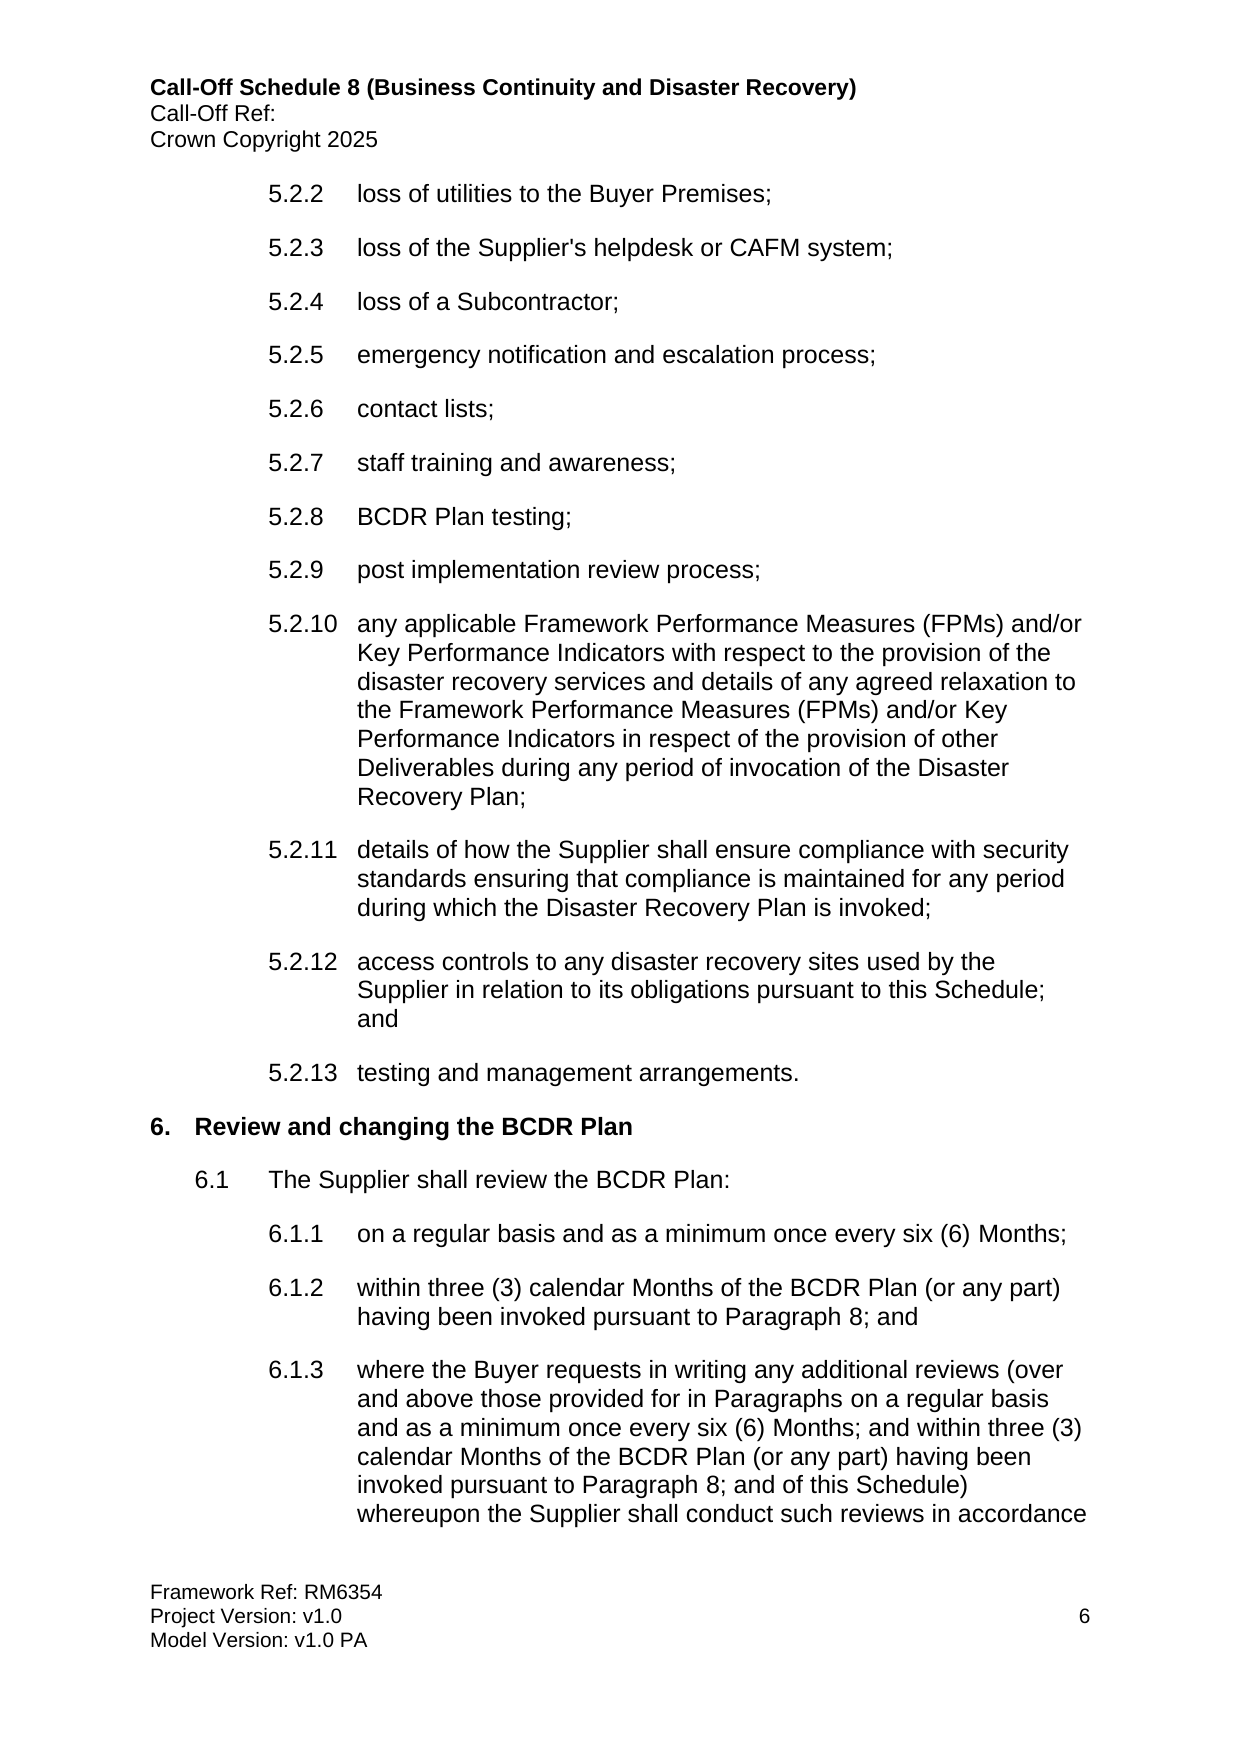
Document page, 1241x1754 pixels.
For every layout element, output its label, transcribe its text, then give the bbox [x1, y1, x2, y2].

list where the Buyer requests in writing any additional reviews (over and above those provided for in Paragraphs 6.1.1 and 6.1.2 of this Schedule) whereupon the Supplier shall conduct such reviews in accordance with the Buyer’s written requirements. Prior to starting its review, the Supplier shall provide an accurate written estimate of the total costs payable by the Buyer for the Buyer’s approval. The costs of both Parties of any such additional reviews shall be met by the Buyer except that the Supplier shall not be entitled to charge the Buyer for any costs that it may incur above any estimate without the Buyer’s prior written approval. [268, 1355, 1090, 1528]
list on a regular basis and as a minimum once every six (6) Months; [268, 1219, 1090, 1248]
list Review and changing the BCDR Plan [150, 1111, 1090, 1140]
list contact lists; [268, 394, 1090, 423]
list testing and management arrangements. [268, 1058, 1090, 1086]
list staff training and awareness; [268, 448, 1090, 476]
list post implementation review process; [268, 555, 1090, 584]
list The Supplier shall review the BCDR Plan: [194, 1165, 1090, 1194]
list within three (3) calendar Months of the BCDR Plan (or any part) having been invoked pursuant to Paragraph 8; and [268, 1273, 1090, 1330]
list access controls to any disaster recovery sites used by the Supplier in relation to its obligations pursuant to this Schedule; and [268, 946, 1090, 1033]
list loss of the Supplier's helpdesk or CAFM system; [268, 233, 1090, 261]
list loss of utilities to the Buyer Premises; [268, 179, 1090, 208]
list any applicable Framework Performance Measures (FPMs) and/or Key Performance Indicators with respect to the provision of the disaster recovery services and details of any agreed relaxation to the Framework Performance Measures (FPMs) and/or Key Performance Indicators in respect of the provision of other Deliverables during any period of invocation of the Disaster Recovery Plan; [268, 609, 1090, 810]
list details of how the Supplier shall ensure compliance with security standards ensuring that compliance is maintained for any period during which the Disaster Recovery Plan is invoked; [268, 835, 1090, 921]
list BCDR Plan testing; [268, 501, 1090, 530]
list emergency notification and escalation process; [268, 340, 1090, 369]
list loss of a Subcontractor; [268, 286, 1090, 315]
